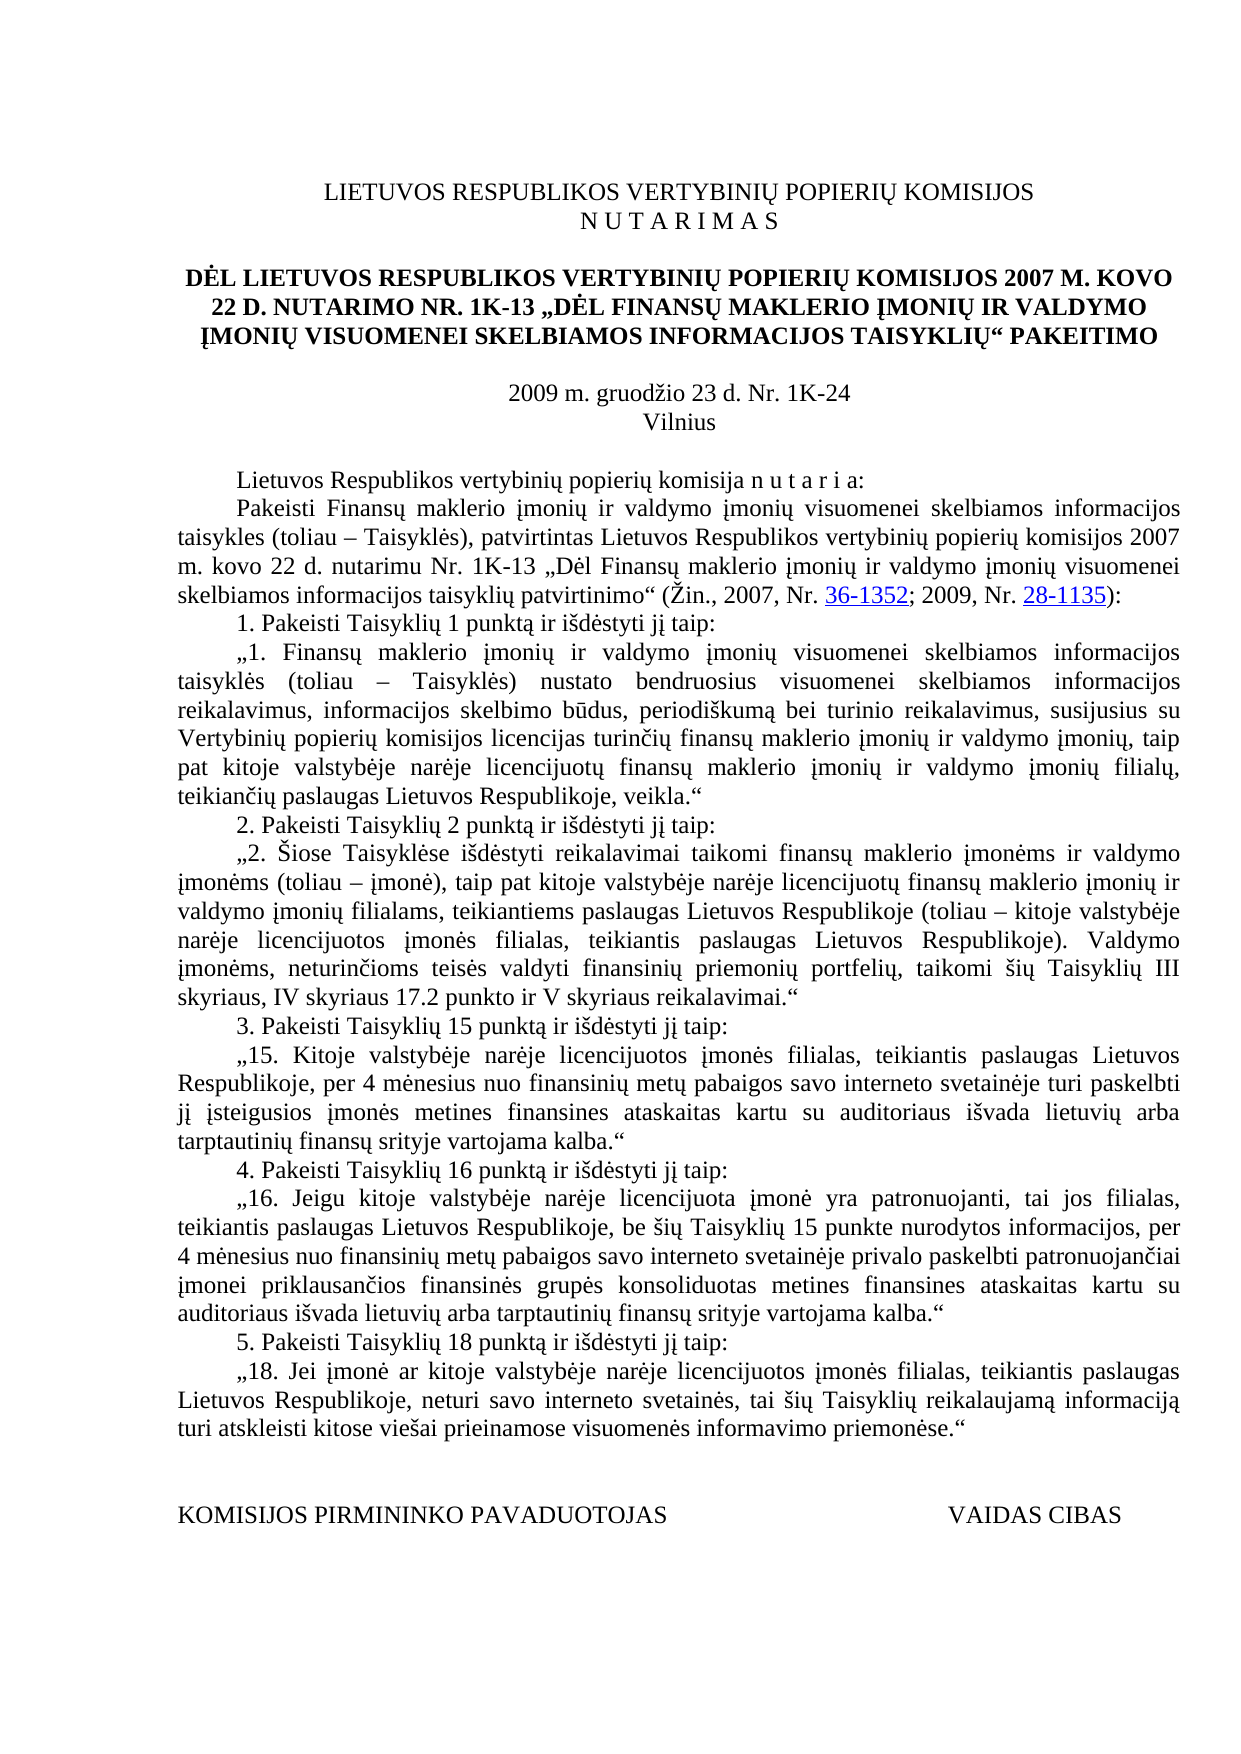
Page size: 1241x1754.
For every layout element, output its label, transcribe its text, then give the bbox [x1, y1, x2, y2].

text „18. Jei įmonė ar kitoje valstybėje narėje licencijuotos įmonės filialas, teikiantis paslaugas Lietuvos Respublikoje, neturi savo interneto svetainės, tai šių Taisyklių reikalaujamą informaciją turi atskleisti kitose viešai prieinamose visuomenės informavimo priemonėse.“ [177, 1356, 1181, 1442]
text 2. Pakeisti Taisyklių 2 punktą ir išdėstyti jį taip: [177, 810, 1181, 838]
text Lietuvos Respublikos vertybinių popierių komisija nutaria: [177, 465, 1181, 493]
text „2. Šiose Taisyklėse išdėstyti reikalavimai taikomi finansų maklerio įmonėms ir valdymo įmonėms (toliau – įmonė), taip pat kitoje valstybėje narėje licencijuotų finansų maklerio įmonių ir valdymo įmonių filialams, teikiantiems paslaugas Lietuvos Respublikoje (toliau – kitoje valstybėje narėje licencijuotos įmonės filialas, teikiantis paslaugas Lietuvos Respublikoje). Valdymo įmonėms, neturinčioms teisės valdyti finansinių priemonių portfelių, taikomi šių Taisyklių III skyriaus, IV skyriaus 17.2 punkto ir V skyriaus reikalavimai.“ [177, 838, 1181, 1011]
text „1. Finansų maklerio įmonių ir valdymo įmonių visuomenei skelbiamos informacijos taisyklės (toliau – Taisyklės) nustato bendruosius visuomenei skelbiamos informacijos reikalavimus, informacijos skelbimo būdus, periodiškumą bei turinio reikalavimus, susijusius su Vertybinių popierių komisijos licencijas turinčių finansų maklerio įmonių ir valdymo įmonių, taip pat kitoje valstybėje narėje licencijuotų finansų maklerio įmonių ir valdymo įmonių filialų, teikiančių paslaugas Lietuvos Respublikoje, veikla.“ [177, 637, 1181, 810]
text NUTARIMAS [177, 206, 1181, 235]
text Komisijos pirmininko pavaduotojas Vaidas Cibas [177, 1500, 1181, 1528]
text 1. Pakeisti Taisyklių 1 punktą ir išdėstyti jį taip: [177, 608, 1181, 637]
text 2009 m. gruodžio 23 d. Nr. 1K-24 [177, 378, 1181, 407]
text LIETUVOS RESPUBLIKOS VERTYBINIŲ POPIERIŲ KOMISIJOS [177, 177, 1181, 206]
text „15. Kitoje valstybėje narėje licencijuotos įmonės filialas, teikiantis paslaugas Lietuvos Respublikoje, per 4 mėnesius nuo finansinių metų pabaigos savo interneto svetainėje turi paskelbti jį įsteigusios įmonės metines finansines ataskaitas kartu su auditoriaus išvada lietuvių arba tarptautinių finansų srityje vartojama kalba.“ [177, 1040, 1181, 1155]
text Vilnius [177, 407, 1181, 436]
text 4. Pakeisti Taisyklių 16 punktą ir išdėstyti jį taip: [177, 1155, 1181, 1183]
text „16. Jeigu kitoje valstybėje narėje licencijuota įmonė yra patronuojanti, tai jos filialas, teikiantis paslaugas Lietuvos Respublikoje, be šių Taisyklių 15 punkte nurodytos informacijos, per 4 mėnesius nuo finansinių metų pabaigos savo interneto svetainėje privalo paskelbti patronuojančiai įmonei priklausančios finansinės grupės konsoliduotas metines finansines ataskaitas kartu su auditoriaus išvada lietuvių arba tarptautinių finansų srityje vartojama kalba.“ [177, 1183, 1181, 1327]
text DĖL lietuvos respublikos vertybinių popierių komisijos 2007 m. kovo 22 d. nutarimo Nr. 1k-13 „Dėl finansų maklerio įmonių ir valdymo įmonių visuomenei skelbiamos informacijos taisyklių“ pakeitimo [177, 263, 1181, 350]
text 3. Pakeisti Taisyklių 15 punktą ir išdėstyti jį taip: [177, 1011, 1181, 1040]
text Pakeisti Finansų maklerio įmonių ir valdymo įmonių visuomenei skelbiamos informacijos taisykles (toliau – Taisyklės), patvirtintas Lietuvos Respublikos vertybinių popierių komisijos 2007 m. kovo 22 d. nutarimu Nr. 1K-13 „Dėl Finansų maklerio įmonių ir valdymo įmonių visuomenei skelbiamos informacijos taisyklių patvirtinimo“ (Žin., 2007, Nr. 36-1352; 2009, Nr. 28-1135): [177, 493, 1181, 608]
text 5. Pakeisti Taisyklių 18 punktą ir išdėstyti jį taip: [177, 1327, 1181, 1356]
